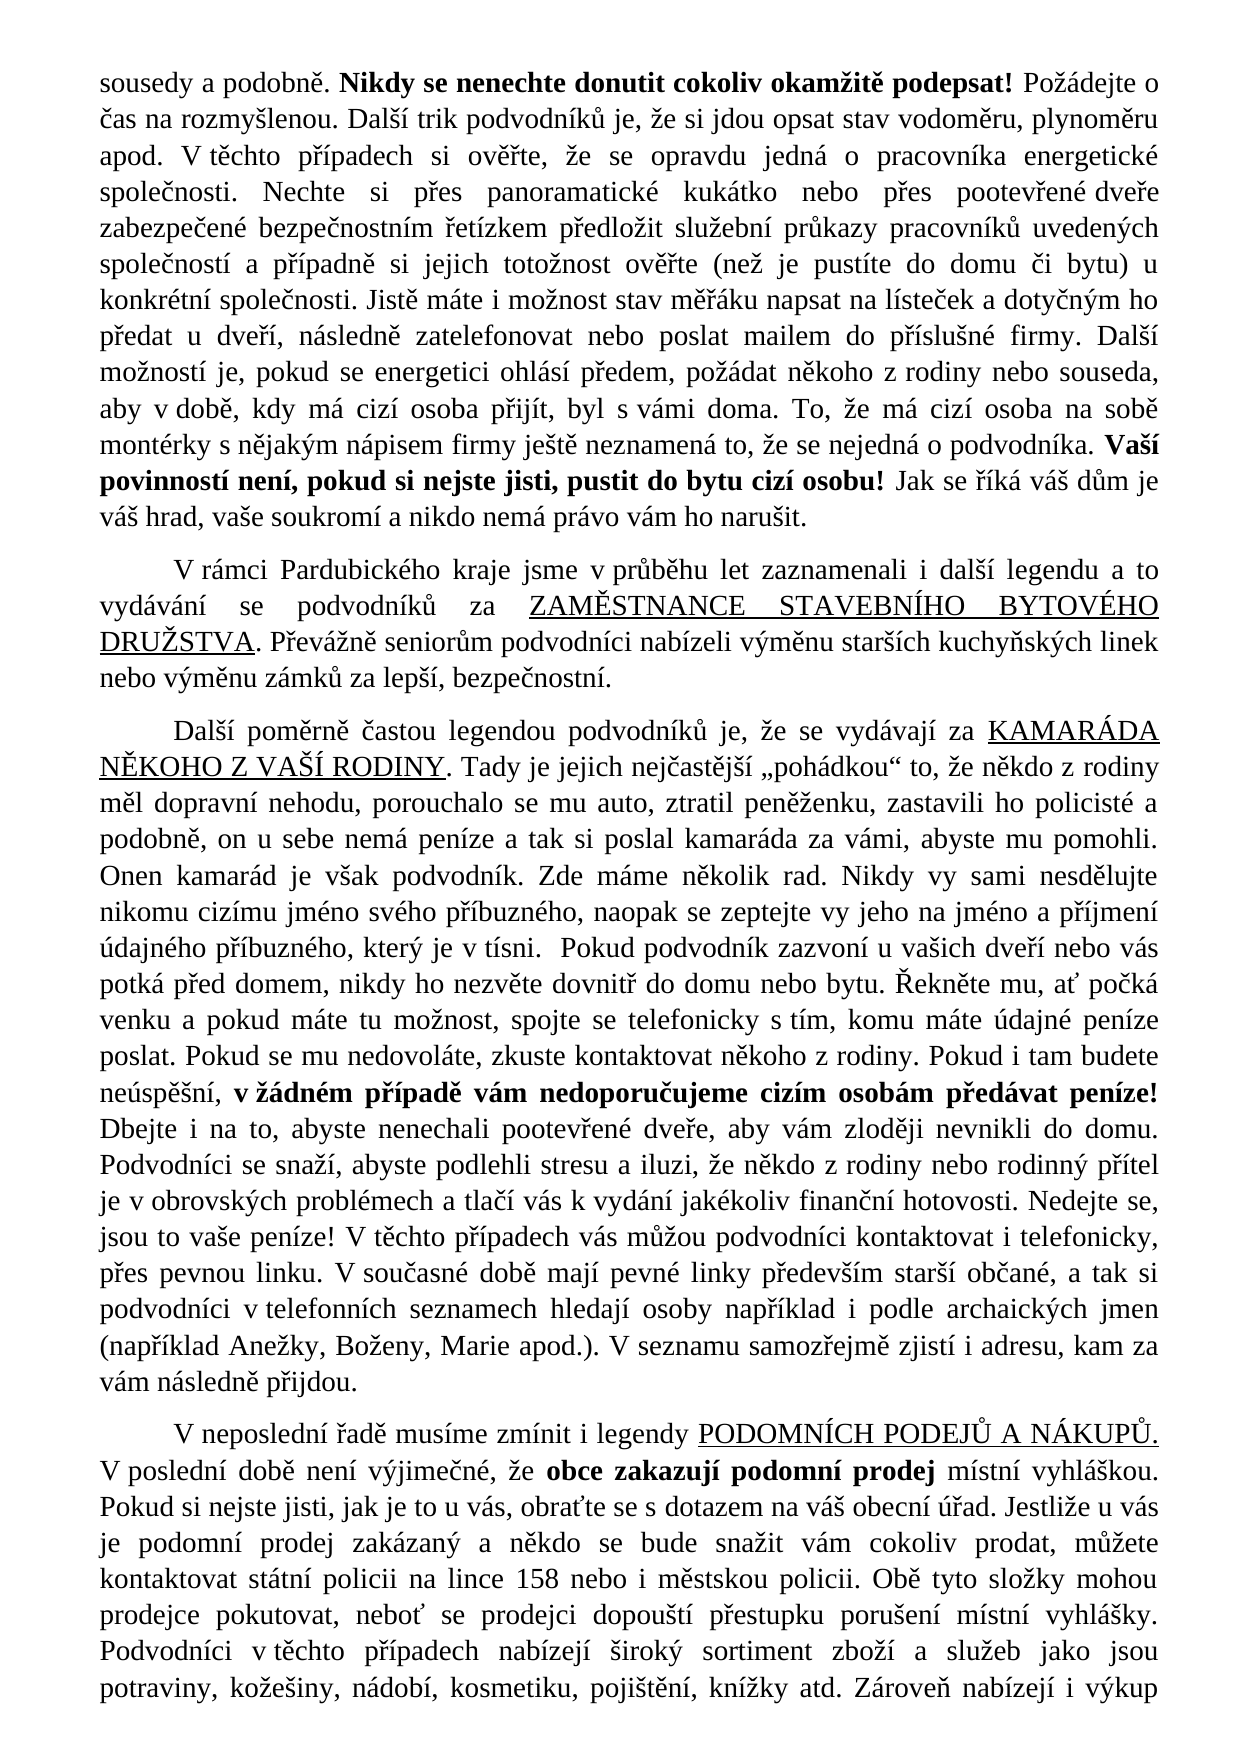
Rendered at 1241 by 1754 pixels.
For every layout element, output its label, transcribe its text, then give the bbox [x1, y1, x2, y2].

text Další poměrně častou legendou podvodníků je, že se vydávají za KAMARÁDA NĚKOHO Z VAŠÍ RODINY. Tady je jejich nejčastější „pohádkou“ to, že někdo z rodiny měl dopravní nehodu, porouchalo se mu auto, ztratil peněženku, zastavili ho policisté a podobně, on u sebe nemá peníze a tak si poslal kamaráda za vámi, abyste mu pomohli. Onen kamarád je však podvodník. Zde máme několik rad. Nikdy vy sami nesdělujte nikomu cizímu jméno svého příbuzného, naopak se zeptejte vy jeho na jméno a příjmení údajného příbuzného, který je v tísni. Pokud podvodník zazvoní u vašich dveří nebo vás potká před domem, nikdy ho nezvěte dovnitř do domu nebo bytu. Řekněte mu, ať počká venku a pokud máte tu možnost, spojte se telefonicky s tím, komu máte údajné peníze poslat. Pokud se mu nedovoláte, zkuste kontaktovat někoho z rodiny. Pokud i tam budete neúspěšní, v žádném případě vám nedoporučujeme cizím osobám předávat peníze! Dbejte i na to, abyste nenechali pootevřené dveře, aby vám zloději nevnikli do domu. Podvodníci se snaží, abyste podlehli stresu a iluzi, že někdo z rodiny nebo rodinný přítel je v obrovských problémech a tlačí vás k vydání jakékoliv finanční hotovosti. Nedejte se, jsou to vaše peníze! V těchto případech vás můžou podvodníci kontaktovat i telefonicky, přes pevnou linku. V současné době mají pevné linky především starší občané, a tak si podvodníci v telefonních seznamech hledají osoby například i podle archaických jmen (například Anežky, Boženy, Marie apod.). V seznamu samozřejmě zjistí i adresu, kam za vám následně přijdou. [99, 713, 1159, 1397]
text V rámci Pardubického kraje jsme v průběhu let zaznamenali i další legendu a to vydávání se podvodníků za ZAMĚSTNANCE STAVEBNÍHO BYTOVÉHO DRUŽSTVA. Převážně seniorům podvodníci nabízeli výměnu starších kuchyňských linek nebo výměnu zámků za lepší, bezpečnostní. [99, 552, 1159, 694]
text sousedy a podobně. Nikdy se nenechte donutit cokoliv okamžitě podepsat! Požádejte o čas na rozmyšlenou. Další trik podvodníků je, že si jdou opsat stav vodoměru, plynoměru apod. V těchto případech si ověřte, že se opravdu jedná o pracovníka energetické společnosti. Nechte si přes panoramatické kukátko nebo přes pootevřené dveře zabezpečené bezpečnostním řetízkem předložit služební průkazy pracovníků uvedených společností a případně si jejich totožnost ověřte (než je pustíte do domu či bytu) u konkrétní společnosti. Jistě máte i možnost stav měřáku napsat na lísteček a dotyčným ho předat u dveří, následně zatelefonovat nebo poslat mailem do příslušné firmy. Další možností je, pokud se energetici ohlásí předem, požádat někoho z rodiny nebo souseda, aby v době, kdy má cizí osoba přijít, byl s vámi doma. To, že má cizí osoba na sobě montérky s nějakým nápisem firmy ještě neznamená to, že se nejedná o podvodníka. Vaší povinností není, pokud si nejste jisti, pustit do bytu cizí osobu! Jak se říká váš dům je váš hrad, vaše soukromí a nikdo nemá právo vám ho narušit. [99, 65, 1159, 533]
text V neposlední řadě musíme zmínit i legendy PODOMNÍCH PODEJŮ A NÁKUPŮ. V poslední době není výjimečné, že obce zakazují podomní prodej místní vyhláškou. Pokud si nejste jisti, jak je to u vás, obraťte se s dotazem na váš obecní úřad. Jestliže u vás je podomní prodej zakázaný a někdo se bude snažit vám cokoliv prodat, můžete kontaktovat státní policii na lince 158 nebo i městskou policii. Obě tyto složky mohou prodejce pokutovat, neboť se prodejci dopouští přestupku porušení místní vyhlášky. Podvodníci v těchto případech nabízejí široký sortiment zboží a služeb jako jsou potraviny, kožešiny, nádobí, kosmetiku, pojištění, knížky atd. Zároveň nabízejí i výkup [99, 1417, 1159, 1703]
